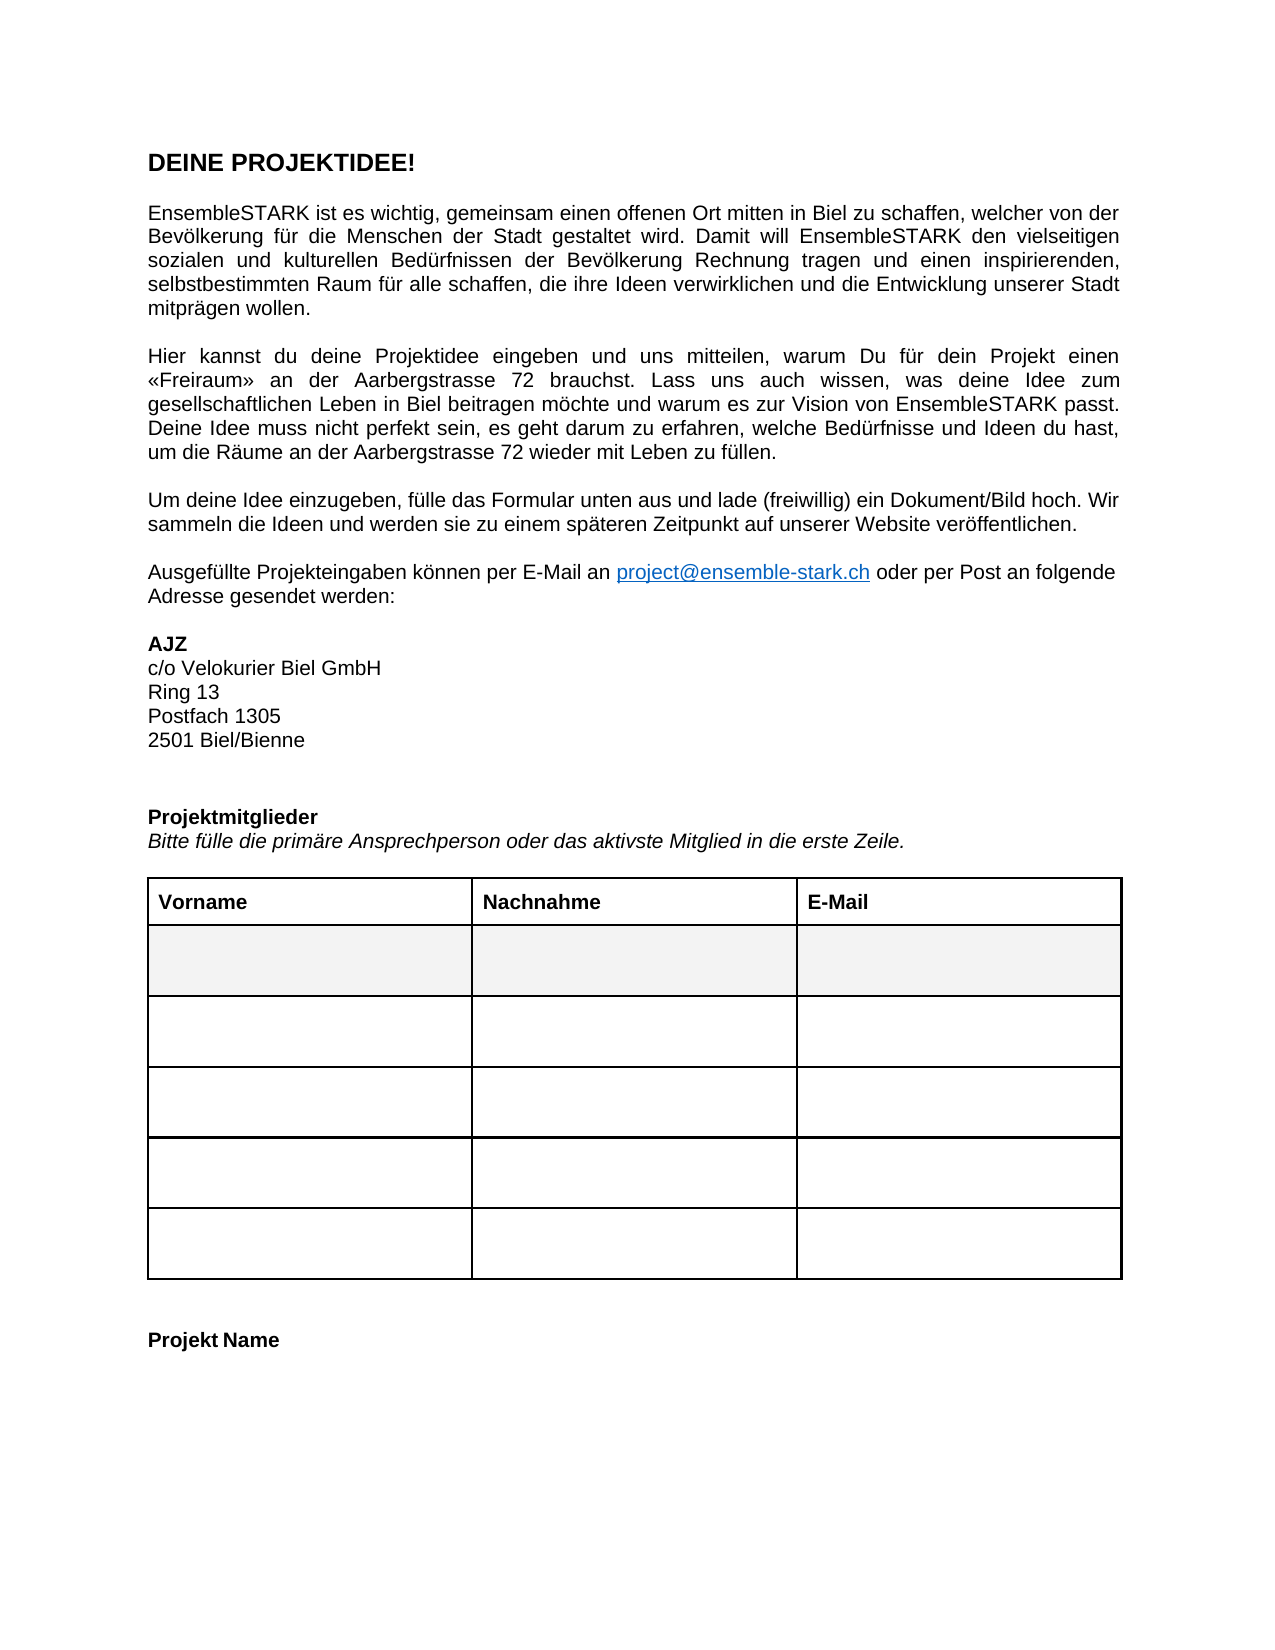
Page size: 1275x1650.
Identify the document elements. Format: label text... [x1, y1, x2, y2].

table_cell [149, 1068, 471, 1136]
text Ausgefüllte Projekteingaben können per E-Mail an project@ensemble-stark.ch oder per Post an folgende Adresse gesendet werden: AJZ c/o Velokurier Biel GmbH Ring 13 Postfach 1305 2501 Biel/Bienne [148, 560, 1121, 751]
table_cell [798, 1068, 1120, 1136]
table_cell [473, 1139, 796, 1207]
text DEINE PROJEKTIDEE! [148, 148, 1121, 176]
table_cell [149, 997, 471, 1066]
table_cell [149, 926, 471, 995]
text Projektmitglieder [148, 805, 1121, 829]
table_cell [149, 1139, 471, 1207]
table_header E-Mail [798, 879, 1120, 924]
table_cell [798, 1209, 1120, 1278]
table_cell [473, 997, 796, 1066]
table_cell [149, 1209, 471, 1278]
table_cell [798, 926, 1120, 995]
table_cell [473, 1209, 796, 1278]
table_cell [473, 1068, 796, 1136]
text Projekt Name [148, 1280, 1121, 1381]
table_cell [798, 997, 1120, 1066]
text Bitte fülle die primäre Ansprechperson oder das aktivste Mitglied in die erste Zeile. [148, 829, 1121, 853]
table_header Nachnahme [473, 879, 796, 924]
text EnsembleSTARK ist es wichtig, gemeinsam einen offenen Ort mitten in Biel zu schaffen, welcher von der Bevölkerung für die Menschen der Stadt gestaltet wird. Damit will EnsembleSTARK den vielseitigen sozialen und kulturellen Bedürfnissen der Bevölkerung Rechnung tragen und einen inspirierenden, selbstbestimmten Raum für alle schaffen, die ihre Ideen verwirklichen und die Entwicklung unserer Stadt mitprägen wollen. [148, 200, 1121, 320]
table_cell [473, 926, 796, 995]
table_header Vorname [149, 879, 471, 924]
text Um deine Idee einzugeben, fülle das Formular unten aus und lade (freiwillig) ein Dokument/Bild hoch. Wir sammeln die Ideen und werden sie zu einem späteren Zeitpunkt auf unserer Website veröffentlichen. [148, 488, 1121, 536]
text Hier kannst du deine Projektidee eingeben und uns mitteilen, warum Du für dein Projekt einen «Freiraum» an der Aarbergstrasse 72 brauchst. Lass uns auch wissen, was deine Idee zum gesellschaftlichen Leben in Biel beitragen möchte und warum es zur Vision von EnsembleSTARK passt. Deine Idee muss nicht perfekt sein, es geht darum zu erfahren, welche Bedürfnisse und Ideen du hast, um die Räume an der Aarbergstrasse 72 wieder mit Leben zu füllen. [148, 344, 1121, 464]
table_cell [798, 1139, 1120, 1207]
